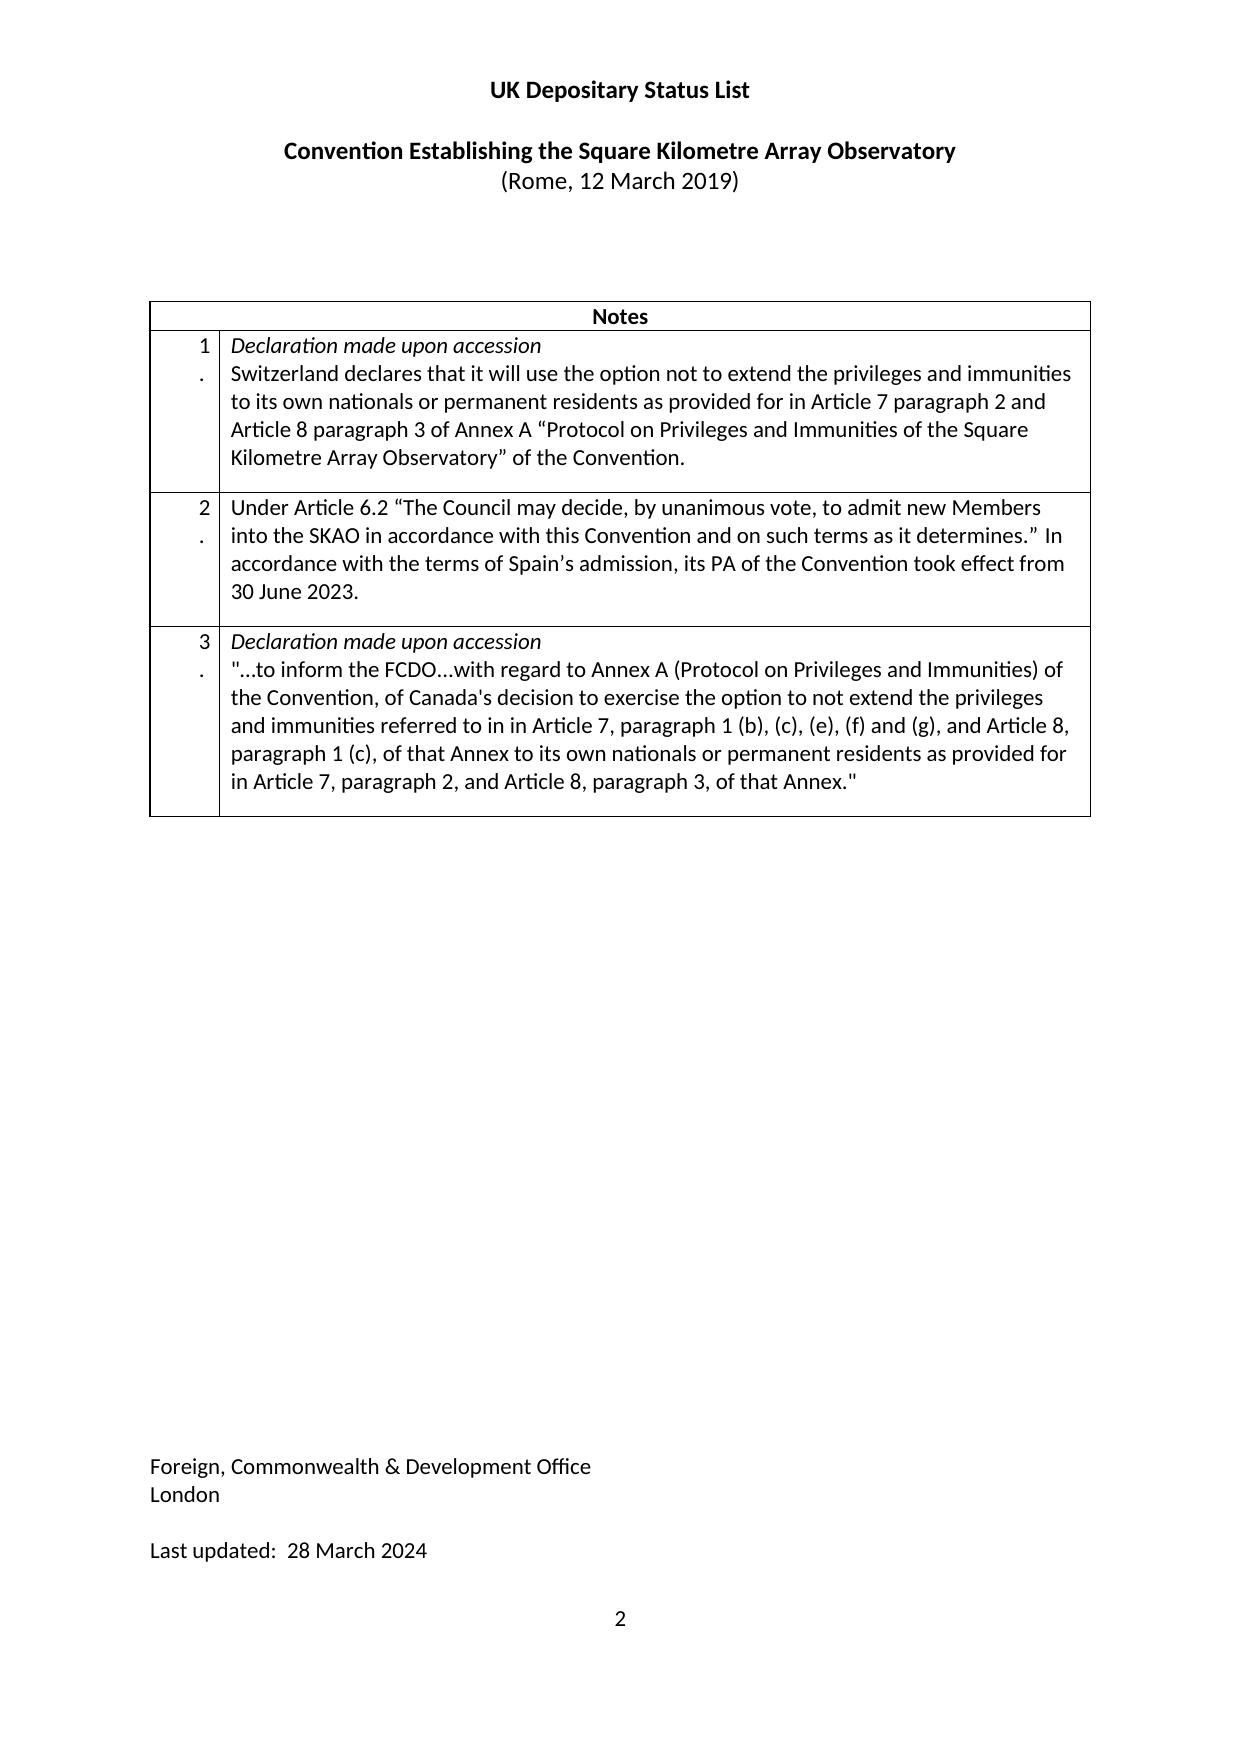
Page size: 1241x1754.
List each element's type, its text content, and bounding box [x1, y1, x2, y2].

table_header Notes [151, 302, 1090, 330]
table_cell Declaration made upon accession "…to inform the FCDO...with regard to Annex A (Protocol on Privileges and Immunities) of the Convention, of Canada's decision to exercise the option to not extend the privileges and immunities referred to in in Article 7, paragraph 1 (b), (c), (e), (f) and (g), and Article 8, paragraph 1 (c), of that Annex to its own nationals or permanent residents as provided for in Article 7, paragraph 2, and Article 8, paragraph 3, of that Annex." [220, 627, 1090, 816]
table_cell Declaration made upon accession Switzerland declares that it will use the option not to extend the privileges and immunities to its own nationals or permanent residents as provided for in Article 7 paragraph 2 and Article 8 paragraph 3 of Annex A “Protocol on Privileges and Immunities of the Square Kilometre Array Observatory” of the Convention. [220, 331, 1090, 492]
table_cell [151, 331, 219, 492]
text Foreign, Commonwealth & Development Office [150, 1452, 1090, 1480]
text London [150, 1480, 1090, 1508]
text Last updated: 28 March 2024 [150, 1536, 1090, 1564]
table_cell [151, 493, 219, 626]
table_cell [151, 627, 219, 816]
table_cell Under Article 6.2 “The Council may decide, by unanimous vote, to admit new Members into the SKAO in accordance with this Convention and on such terms as it determines.” In accordance with the terms of Spain’s admission, its PA of the Convention took effect from 30 June 2023. [220, 493, 1090, 626]
